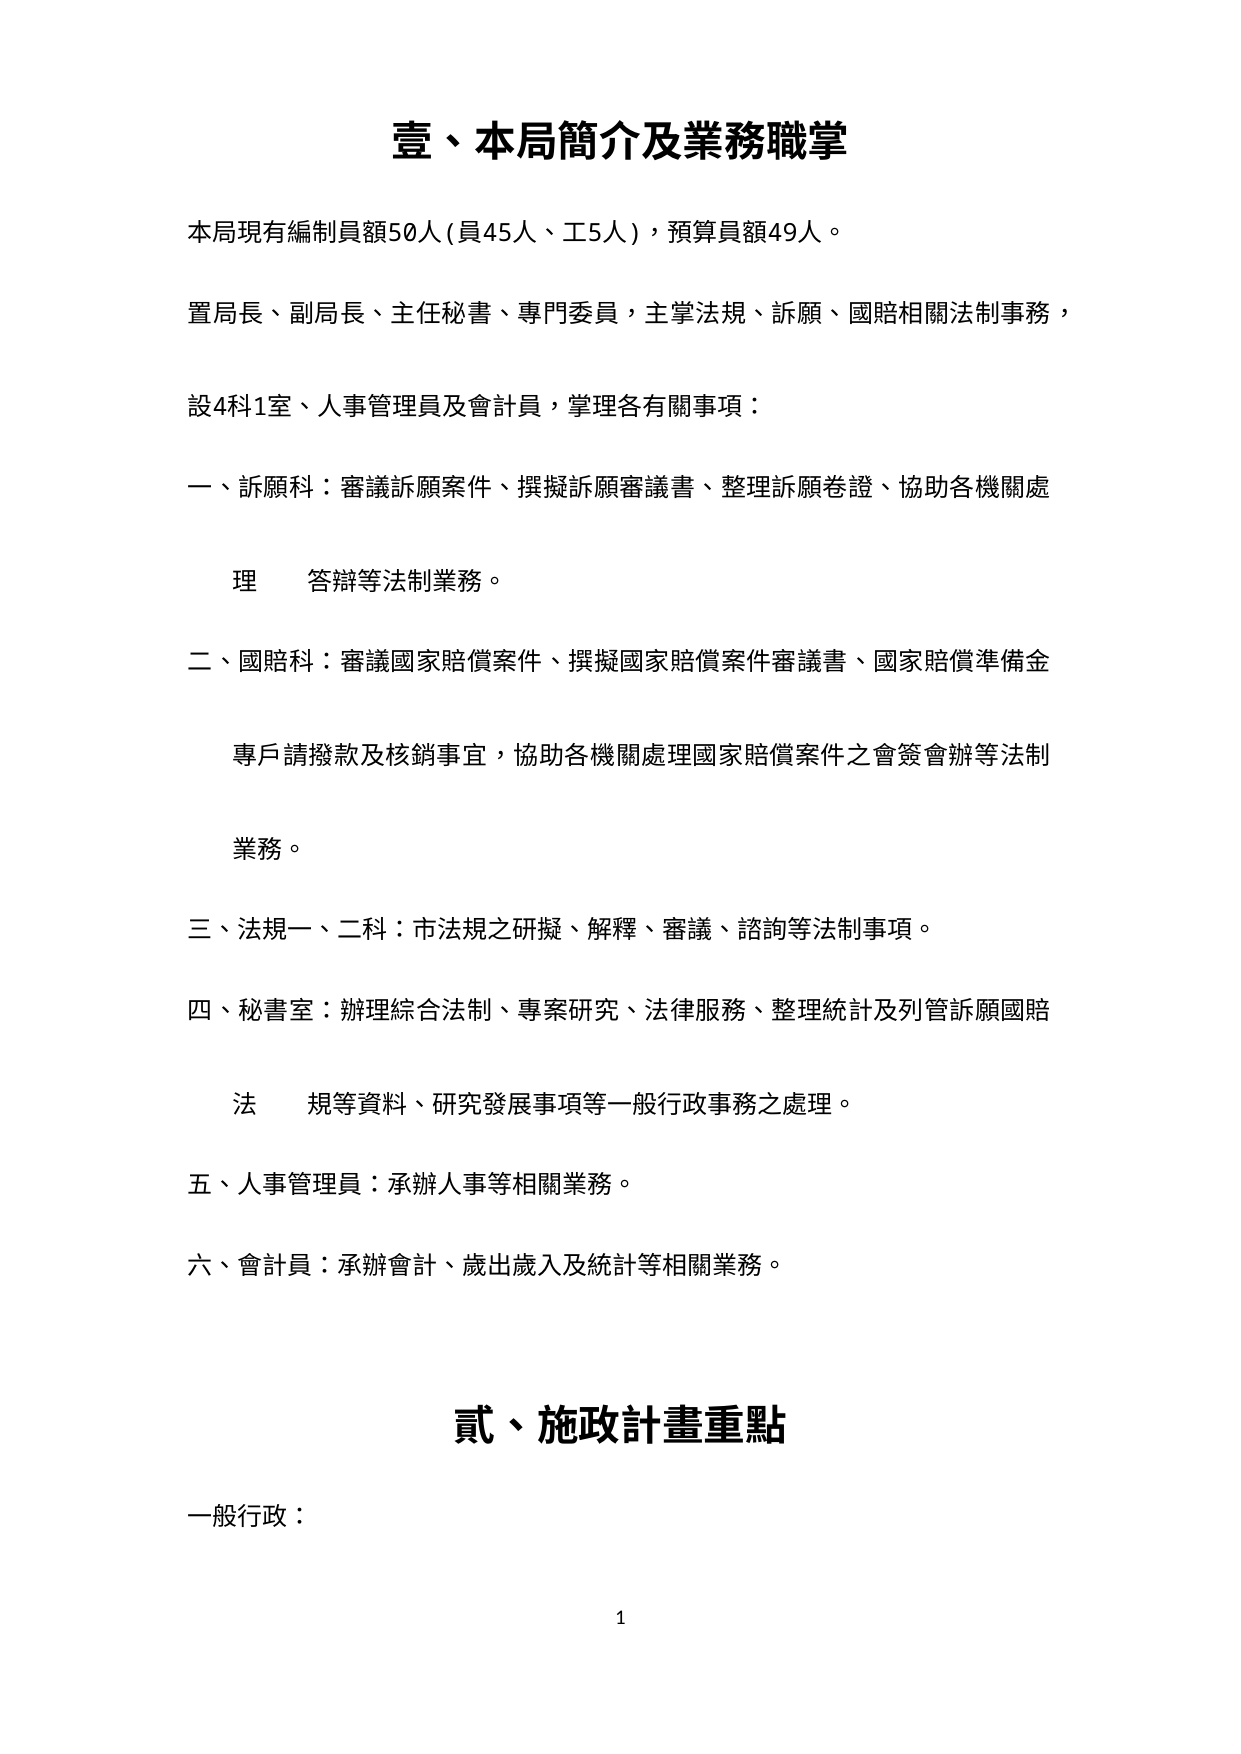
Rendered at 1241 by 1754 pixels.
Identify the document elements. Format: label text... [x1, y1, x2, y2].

text 五、人事管理員：承辦人事等相關業務。 [187, 1141, 1053, 1204]
text 本局現有編制員額50人(員45人、工5人)，預算員額49人。 [187, 189, 1053, 251]
text 貳、施政計畫重點 [187, 1380, 1053, 1443]
text 壹、本局簡介及業務職掌 [187, 96, 1053, 159]
text 置局長、副局長、主任秘書、專門委員，主掌法規、訴願、國賠相關法制事務，設4科1室、人事管理員及會計員，掌理各有關事項： [187, 269, 1053, 426]
text 六、會計員：承辦會計、歲出歲入及統計等相關業務。 [187, 1222, 1053, 1284]
text 二、國賠科：審議國家賠償案件、撰擬國家賠償案件審議書、國家賠償準備金專戶請撥款及核銷事宜，協助各機關處理國家賠償案件之會簽會辦等法制業務。 [187, 618, 1053, 868]
text 一、訴願科：審議訴願案件、撰擬訴願審議書、整理訴願卷證、協助各機關處理 答辯等法制業務。 [187, 444, 1053, 600]
text 四、秘書室：辦理綜合法制、專案研究、法律服務、整理統計及列管訴願國賠法 規等資料、研究發展事項等一般行政事務之處理。 [187, 967, 1053, 1123]
text 三、法規一、二科：市法規之研擬、解釋、審議、諮詢等法制事項。 [187, 886, 1053, 949]
text 一般行政： [187, 1473, 1053, 1535]
